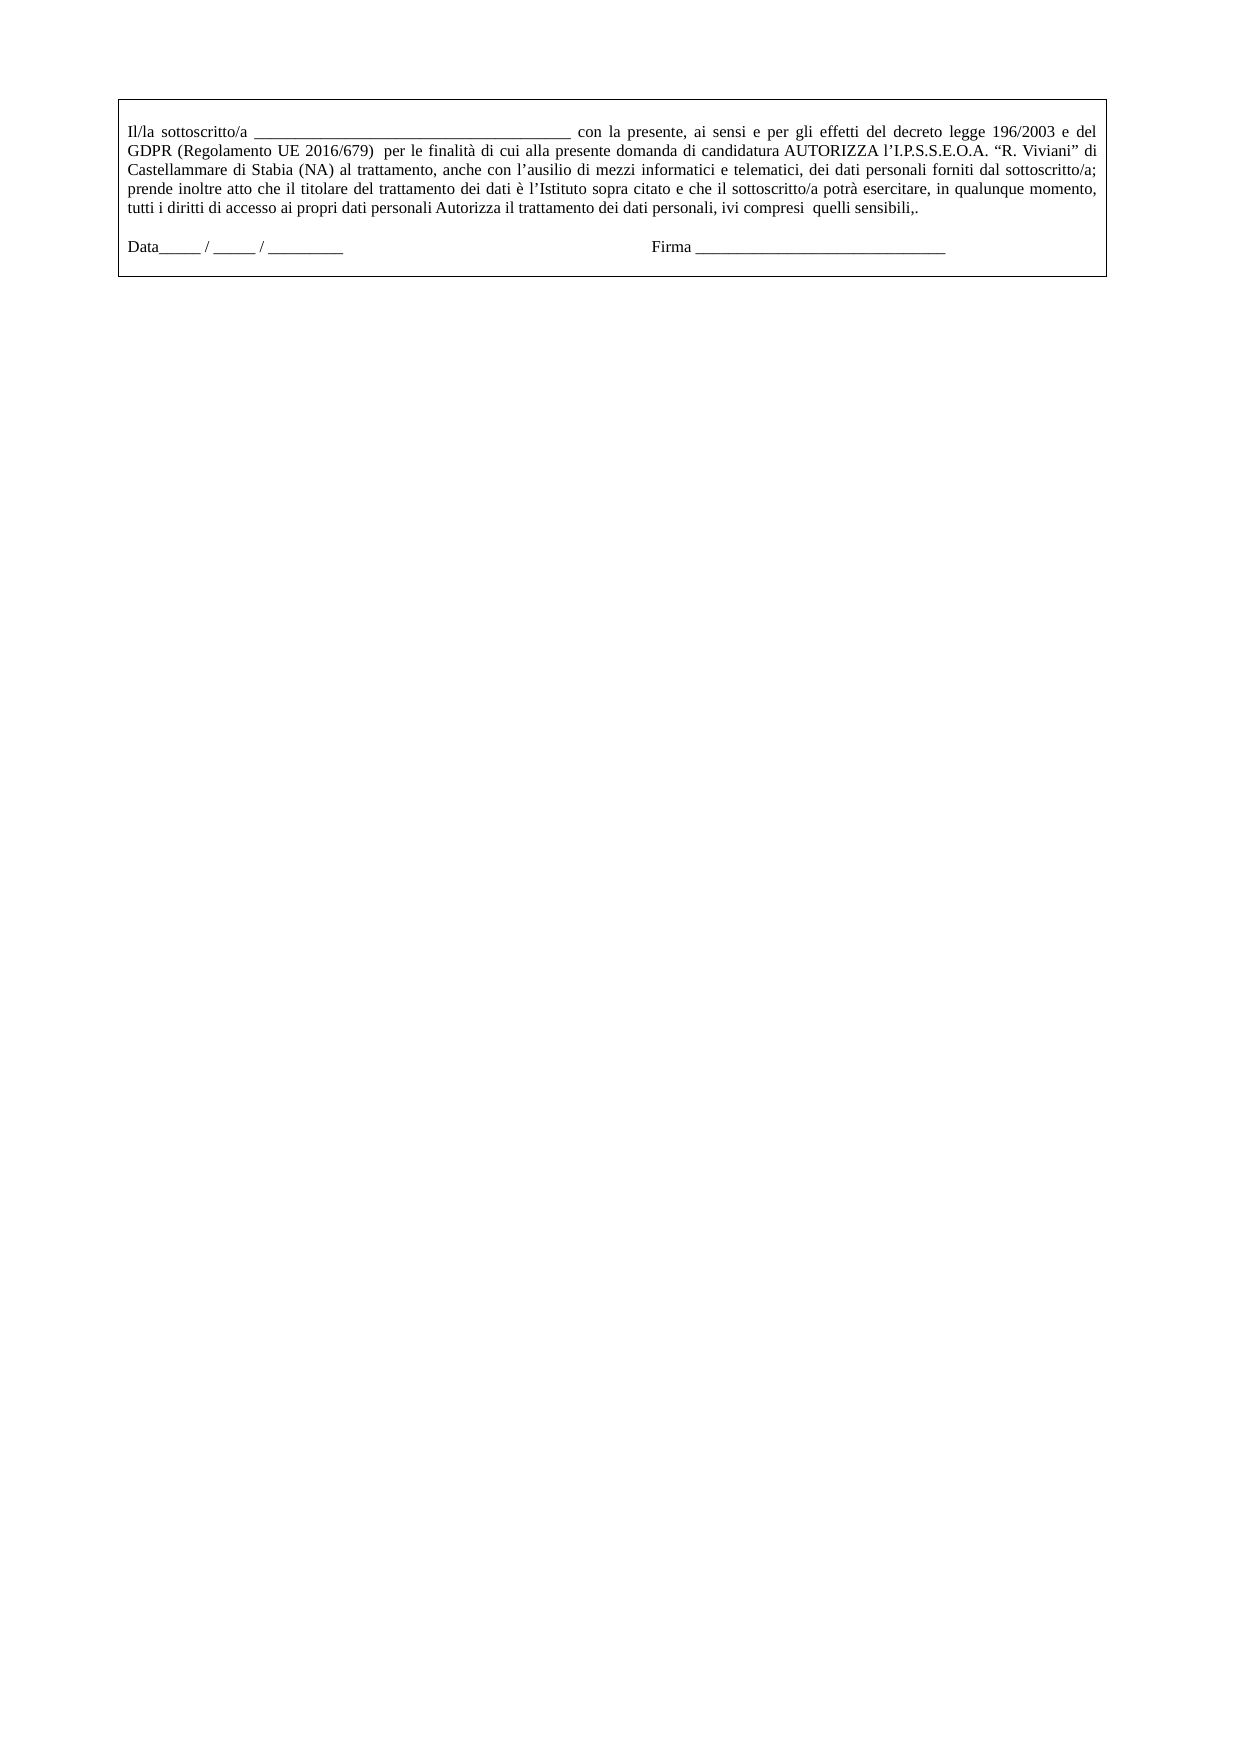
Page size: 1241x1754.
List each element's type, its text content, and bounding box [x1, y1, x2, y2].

text Data_____ / _____ / _________ Firma ______________________________ [119, 233, 1106, 276]
text Il/la sottoscritto/a ______________________________________ con la presente, ai sensi e per gli effetti del decreto legge 196/2003 e del GDPR (Regolamento UE 2016/679) per le finalità di cui alla presente domanda di candidatura AUTORIZZA l’I.P.S.S.E.O.A. “R. Viviani” di Castellammare di Stabia (NA) al trattamento, anche con l’ausilio di mezzi informatici e telematici, dei dati personali forniti dal sottoscritto/a; prende inoltre atto che il titolare del trattamento dei dati è l’Istituto sopra citato e che il sottoscritto/a potrà esercitare, in qualunque momento, tutti i diritti di accesso ai propri dati personali Autorizza il trattamento dei dati personali, ivi compresi quelli sensibili,. [119, 118, 1106, 217]
